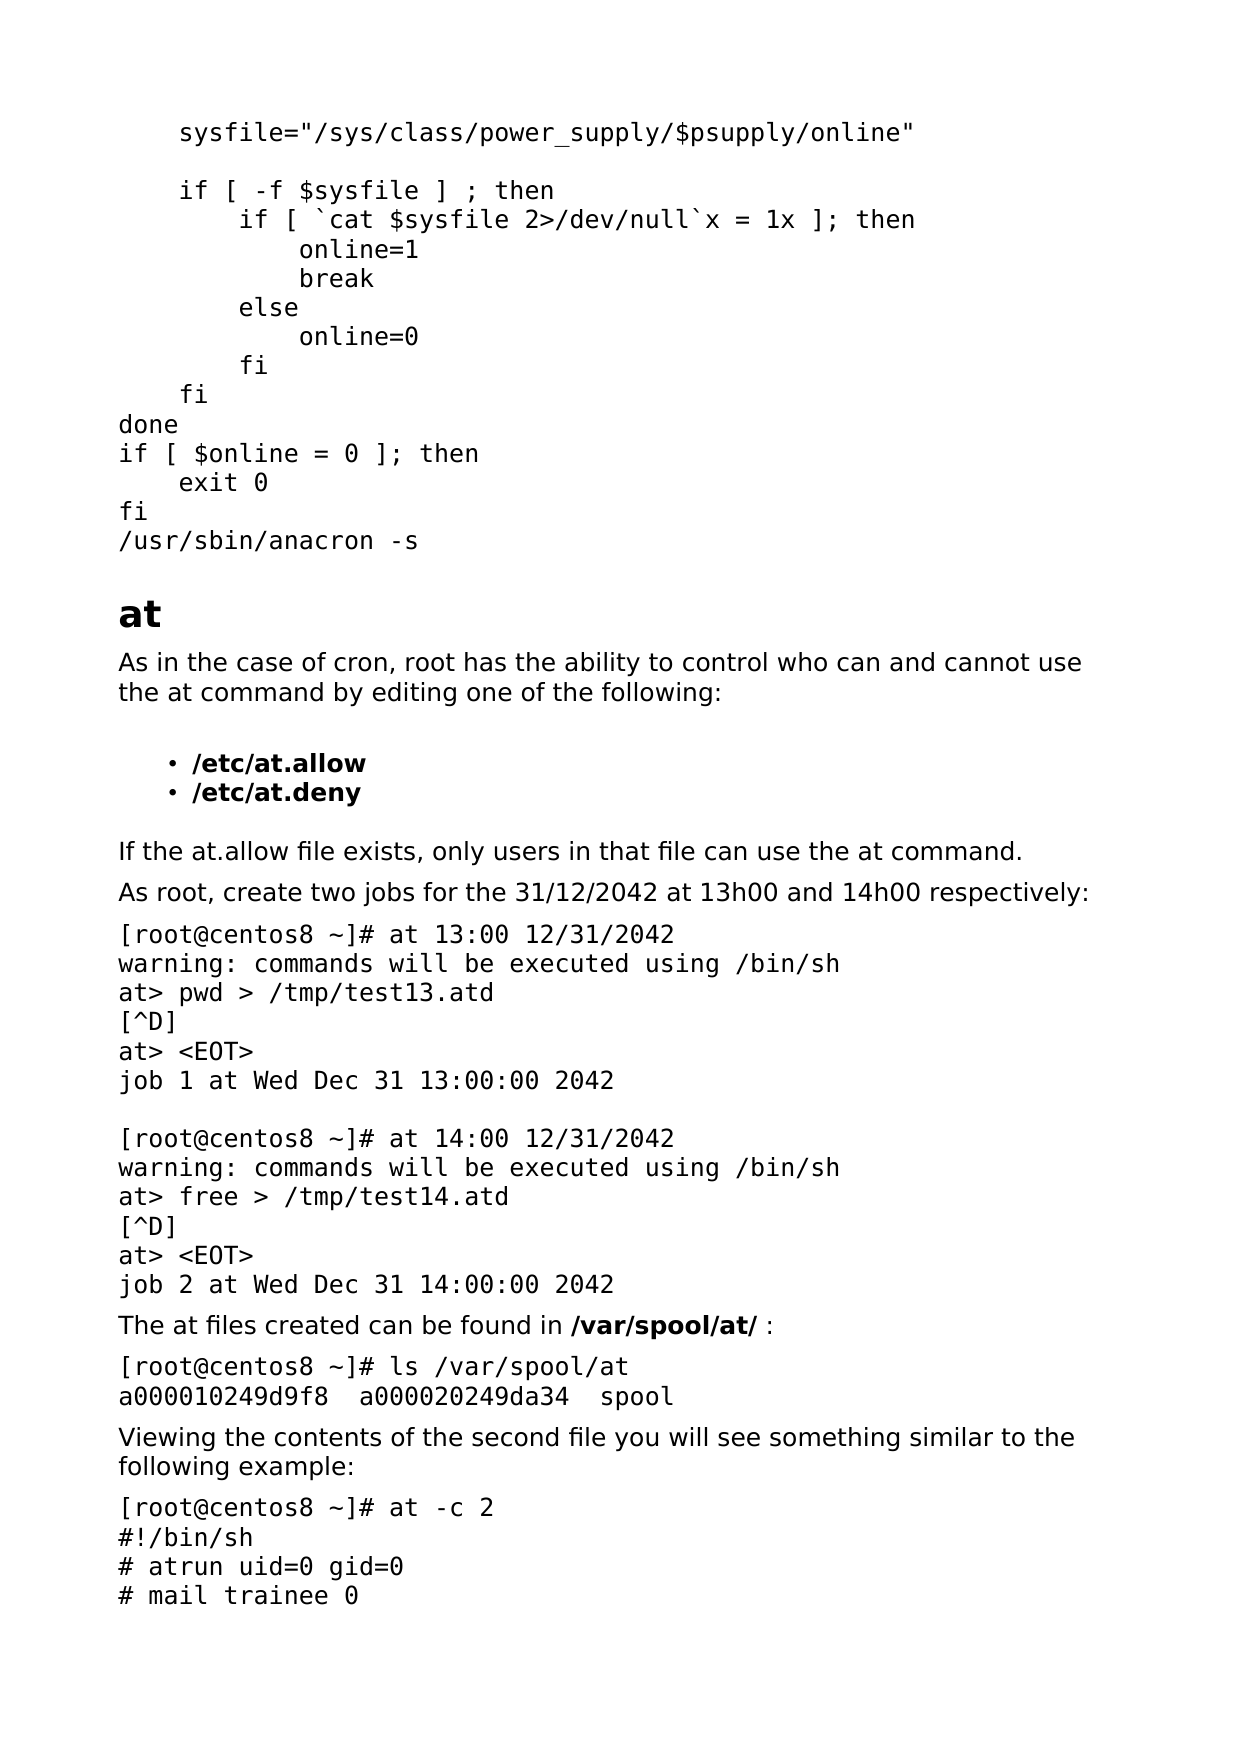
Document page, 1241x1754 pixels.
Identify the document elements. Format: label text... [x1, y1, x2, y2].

text [root@centos8 ~]# at 13:00 12/31/2042 warning: commands will be executed using /bin/sh at> pwd > /tmp/test13.atd [^D] at> <EOT> job 1 at Wed Dec 31 13:00:00 2042 [root@centos8 ~]# at 14:00 12/31/2042 warning: commands will be executed using /bin/sh at> free > /tmp/test14.atd [^D] at> <EOT> job 2 at Wed Dec 31 14:00:00 2042 [118, 920, 1122, 1299]
text The at files created can be found in /var/spool/at/ : [118, 1311, 1122, 1340]
text As in the case of cron, root has the ability to control who can and cannot use the at command by editing one of the following: [118, 648, 1122, 707]
subtitle at [118, 592, 1122, 636]
text As root, create two jobs for the 31/12/2042 at 13h00 and 14h00 respectively: [118, 878, 1122, 907]
text If the at.allow file exists, only users in that file can use the at command. [118, 837, 1122, 866]
text [root@centos8 ~]# at -c 2 #!/bin/sh # atrun uid=0 gid=0 # mail trainee 0 [118, 1493, 1122, 1610]
list /etc/at.allow [177, 749, 1122, 778]
list /etc/at.deny [177, 778, 1122, 807]
text [root@centos8 ~]# ls /var/spool/at a000010249d9f8 a000020249da34 spool [118, 1353, 1122, 1411]
text Viewing the contents of the second file you will see something similar to the following example: [118, 1423, 1122, 1481]
text sysfile="/sys/class/power_supply/$psupply/online" if [ -f $sysfile ] ; then if [ `cat $sysfile 2>/dev/null`x = 1x ]; then online=1 break else online=0 fi fi done if [ $online = 0 ]; then exit 0 fi /usr/sbin/anacron -s [118, 118, 1122, 556]
